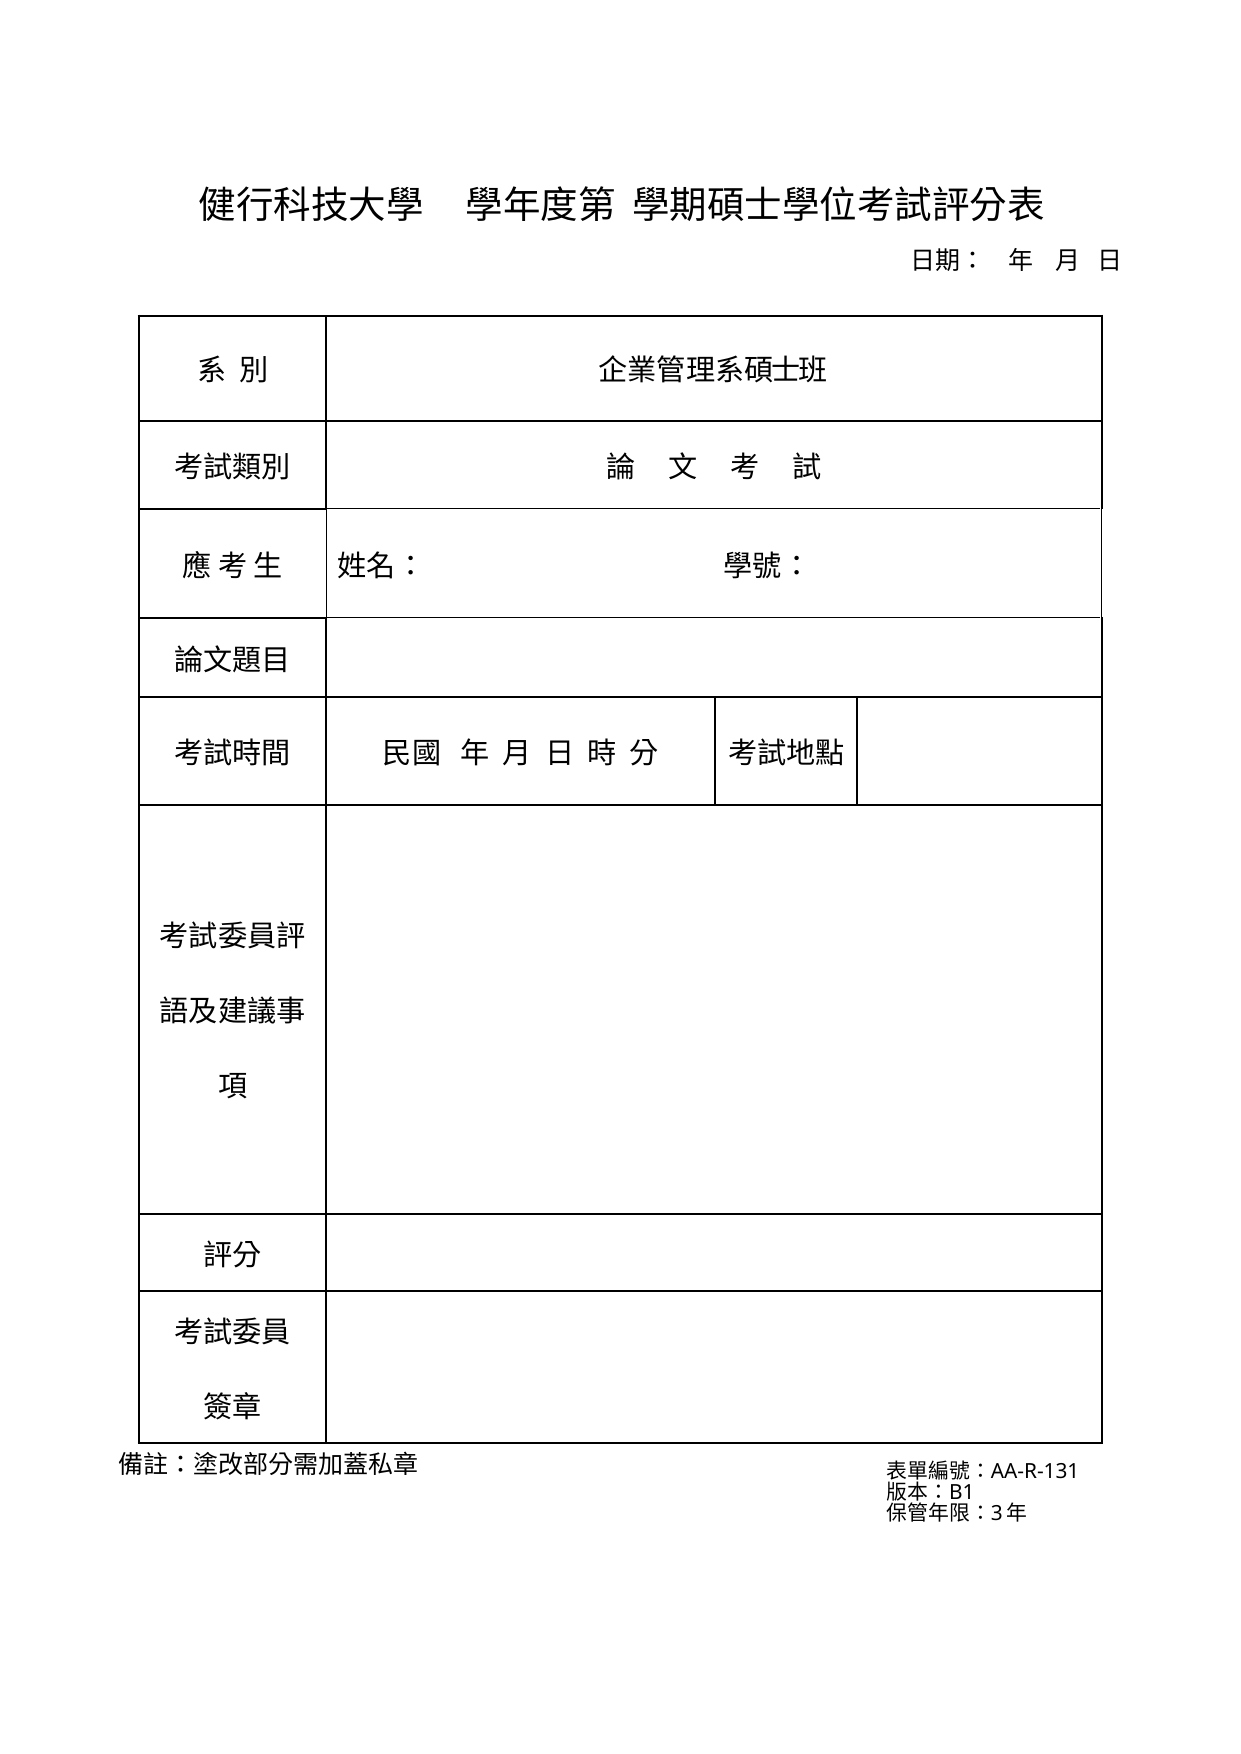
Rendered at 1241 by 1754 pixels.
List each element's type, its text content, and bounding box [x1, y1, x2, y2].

table_cell [327, 1215, 1101, 1290]
table_cell 考試地點 [716, 698, 856, 804]
table_cell [327, 617, 1101, 696]
table_cell [858, 698, 1101, 804]
text 版本：B1 [886, 1483, 1100, 1504]
text 表單編號：AA-R-131 [886, 1462, 1100, 1483]
table_cell 學號： [712, 508, 1101, 617]
text 備註：塗改部分需加蓋私章 [118, 1444, 1122, 1481]
text 日期： 年 月 日 [118, 239, 1122, 277]
table_cell 考試類別 [140, 422, 325, 508]
table_cell 考試委員 簽章 [140, 1292, 325, 1442]
text 健行科技大學 學年度第 學期碩士學位考試評分表 [118, 164, 1125, 239]
table_cell 論 文 考 試 [327, 422, 1101, 508]
table_cell 論文題目 [140, 619, 325, 696]
table_header 系 別 [140, 317, 325, 420]
table_cell 評分 [140, 1215, 325, 1290]
text 保管年限：3年 [886, 1504, 1100, 1525]
table_cell 民國 年 月 日 時 分 [327, 698, 714, 804]
table_header 企業管理系碩士班 [327, 317, 1101, 420]
table_cell 考試委員評語及建議事項 [140, 806, 325, 1213]
table_cell 應 考 生 [140, 510, 326, 617]
table_cell [327, 806, 1101, 1213]
table_cell 姓名： [327, 509, 712, 617]
table_cell 考試時間 [140, 698, 325, 804]
table_cell [327, 1292, 1101, 1442]
